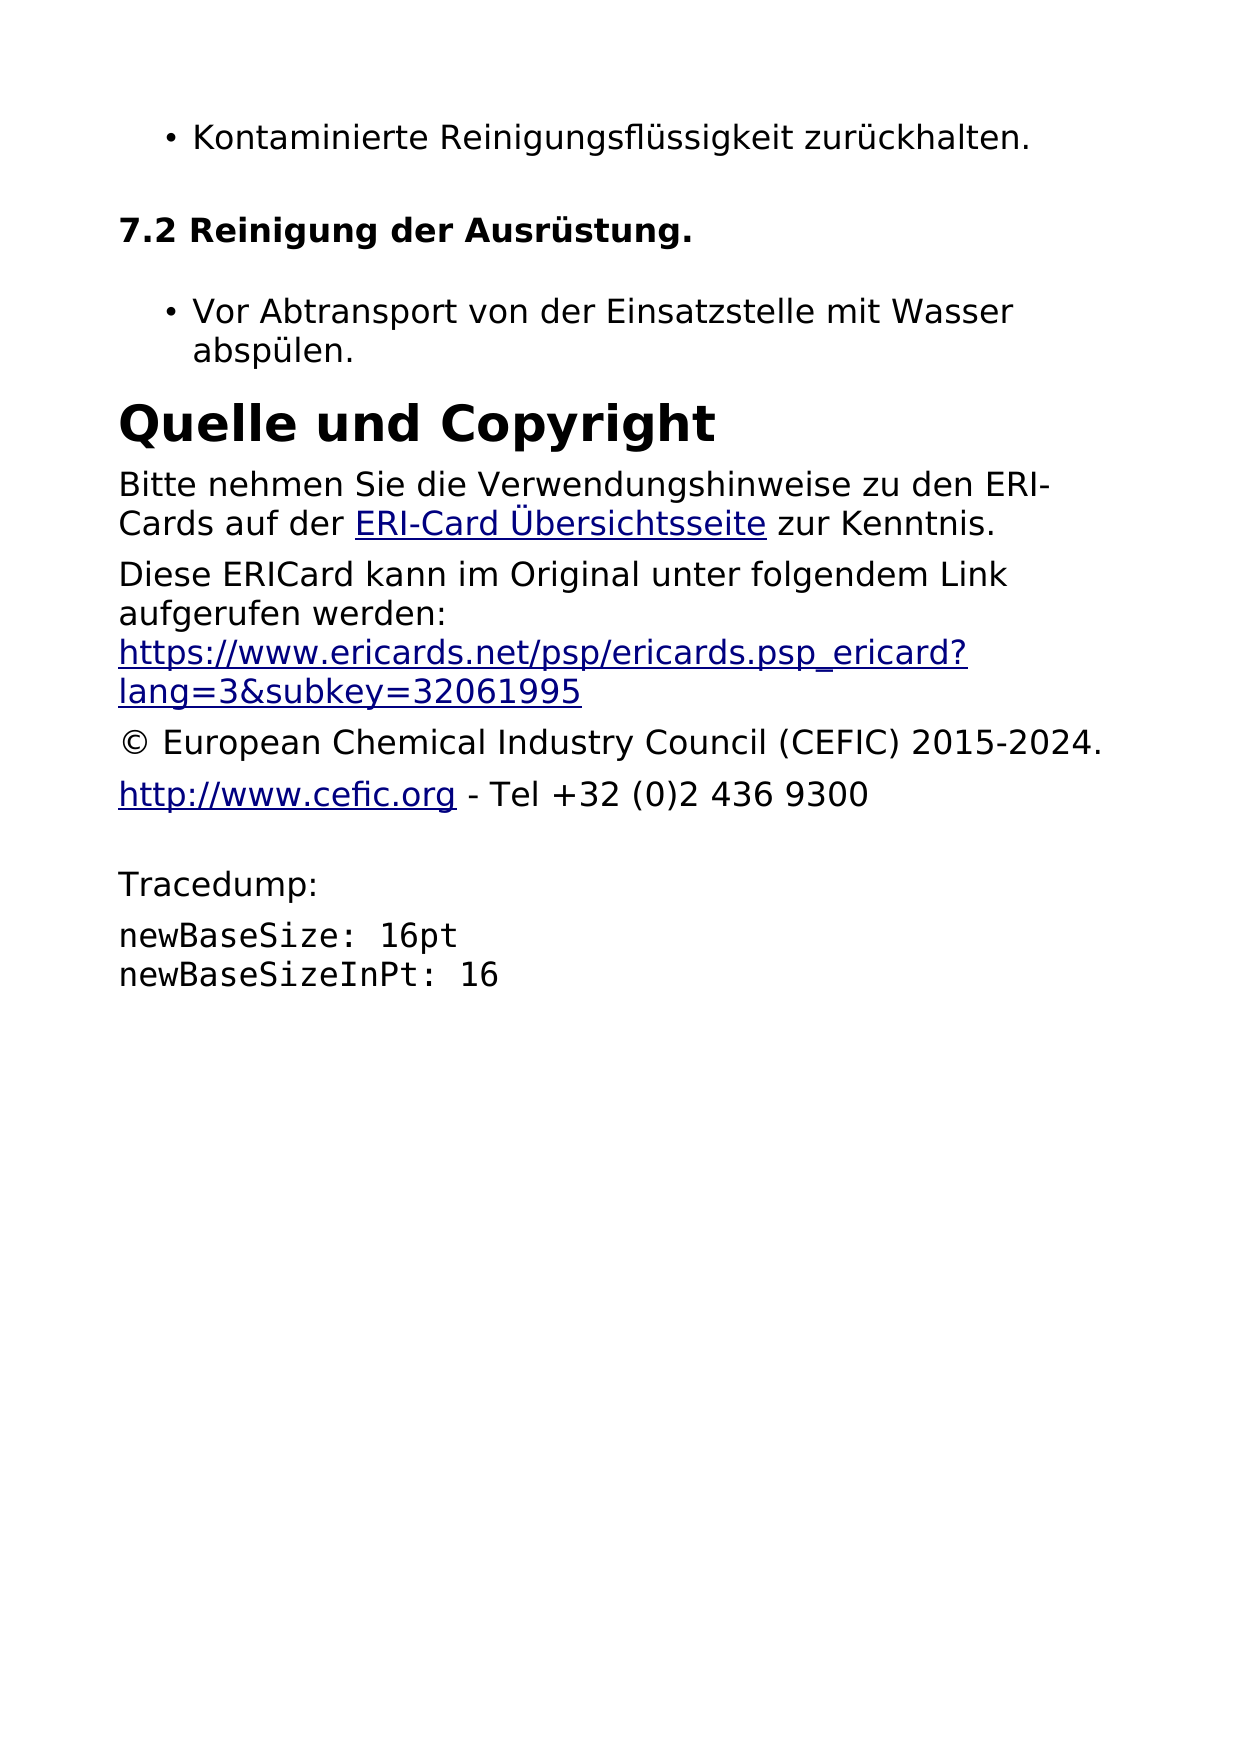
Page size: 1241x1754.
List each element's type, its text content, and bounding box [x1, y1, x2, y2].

text newBaseSize: 16pt newBaseSizeInPt: 16 [118, 917, 1122, 994]
subtitle Quelle und Copyright [118, 395, 1122, 453]
text © European Chemical Industry Council (CEFIC) 2015-2024. [118, 724, 1122, 763]
list Vor Abtransport von der Einsatzstelle mit Wasser abspülen. [177, 292, 1122, 370]
text Bitte nehmen Sie die Verwendungshinweise zu den ERI-Cards auf der ERI-Card Übersichtsseite zur Kenntnis. [118, 466, 1122, 543]
text http://www.cefic.org - Tel +32 (0)2 436 9300 [118, 775, 1122, 814]
list Kontaminierte Reinigungsflüssigkeit zurückhalten. [177, 118, 1122, 157]
text Diese ERICard kann im Original unter folgendem Link aufgerufen werden: https://www.ericards.net/psp/ericards.psp_ericard?lang=3&subkey=32061995 [118, 556, 1122, 711]
subtitle 7.2 Reinigung der Ausrüstung. [118, 211, 1122, 250]
text Tracedump: [118, 827, 1122, 904]
